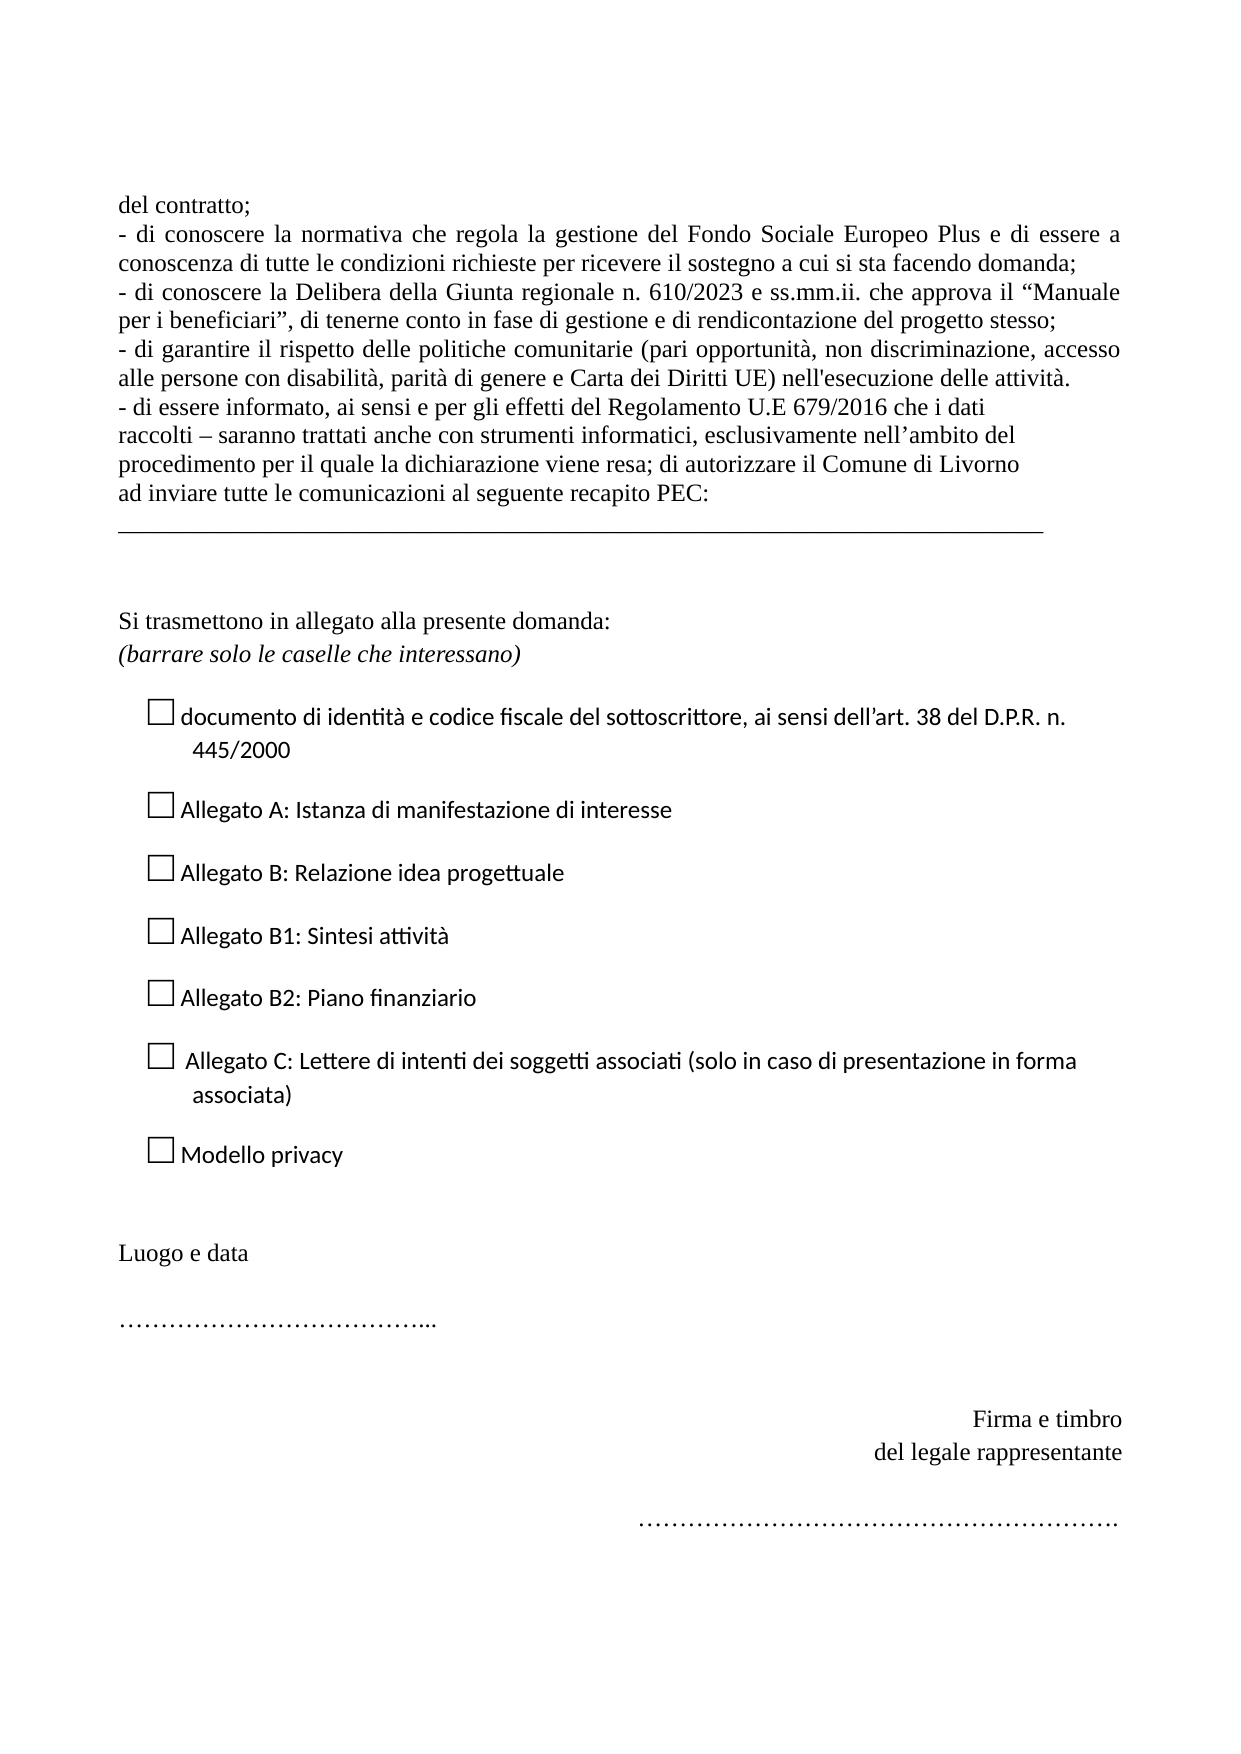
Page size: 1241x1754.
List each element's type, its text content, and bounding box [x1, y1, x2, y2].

text ad inviare tutte le comunicazioni al seguente recapito PEC: [118, 478, 1122, 507]
text Si trasmettono in allegato alla presente domanda: [118, 606, 1122, 634]
text □ Allegato A: Istanza di manifestazione di interesse [148, 778, 1122, 828]
text □ documento di identità e codice fiscale del sottoscrittore, ai sensi dell’art. 38 del D.P.R. n. 445/2000 [148, 684, 1122, 765]
text - di conoscere la Delibera della Giunta regionale n. 610/2023 e ss.mm.ii. che approva il “Manuale per i beneficiari”, di tenerne conto in fase di gestione e di rendicontazione del progetto stesso; [118, 277, 1122, 334]
text ………………………………... [118, 1304, 1122, 1333]
text □ Modello privacy [148, 1122, 1122, 1172]
text procedimento per il quale la dichiarazione viene resa; di autorizzare il Comune di Livorno [118, 449, 1122, 478]
text □ Allegato B2: Piano finanziario [148, 966, 1122, 1016]
text □ Allegato C: Lettere di intenti dei soggetti associati (solo in caso di presentazione in forma associata) [148, 1029, 1122, 1110]
text □ Allegato B1: Sintesi attività [148, 903, 1122, 953]
text del legale rappresentante [118, 1437, 1122, 1465]
text - di garantire il rispetto delle politiche comunitarie (pari opportunità, non discriminazione, accesso alle persone con disabilità, parità di genere e Carta dei Diritti UE) nell'esecuzione delle attività. [118, 334, 1122, 392]
text (barrare solo le caselle che interessano) [118, 639, 1122, 667]
text raccolti – saranno trattati anche con strumenti informatici, esclusivamente nell’ambito del [118, 420, 1122, 449]
text del contratto; [118, 190, 1122, 219]
text □ Allegato B: Relazione idea progettuale [148, 840, 1122, 891]
text Firma e timbro [118, 1404, 1122, 1432]
text __________________________________________________________________________ [118, 507, 1122, 535]
text - di essere informato, ai sensi e per gli effetti del Regolamento U.E 679/2016 che i dati [118, 392, 1122, 420]
text …………………………………………………. [559, 1503, 1122, 1531]
text - di conoscere la normativa che regola la gestione del Fondo Sociale Europeo Plus e di essere a conoscenza di tutte le condizioni richieste per ricevere il sostegno a cui si sta facendo domanda; [118, 219, 1122, 277]
text Luogo e data [118, 1238, 1122, 1267]
